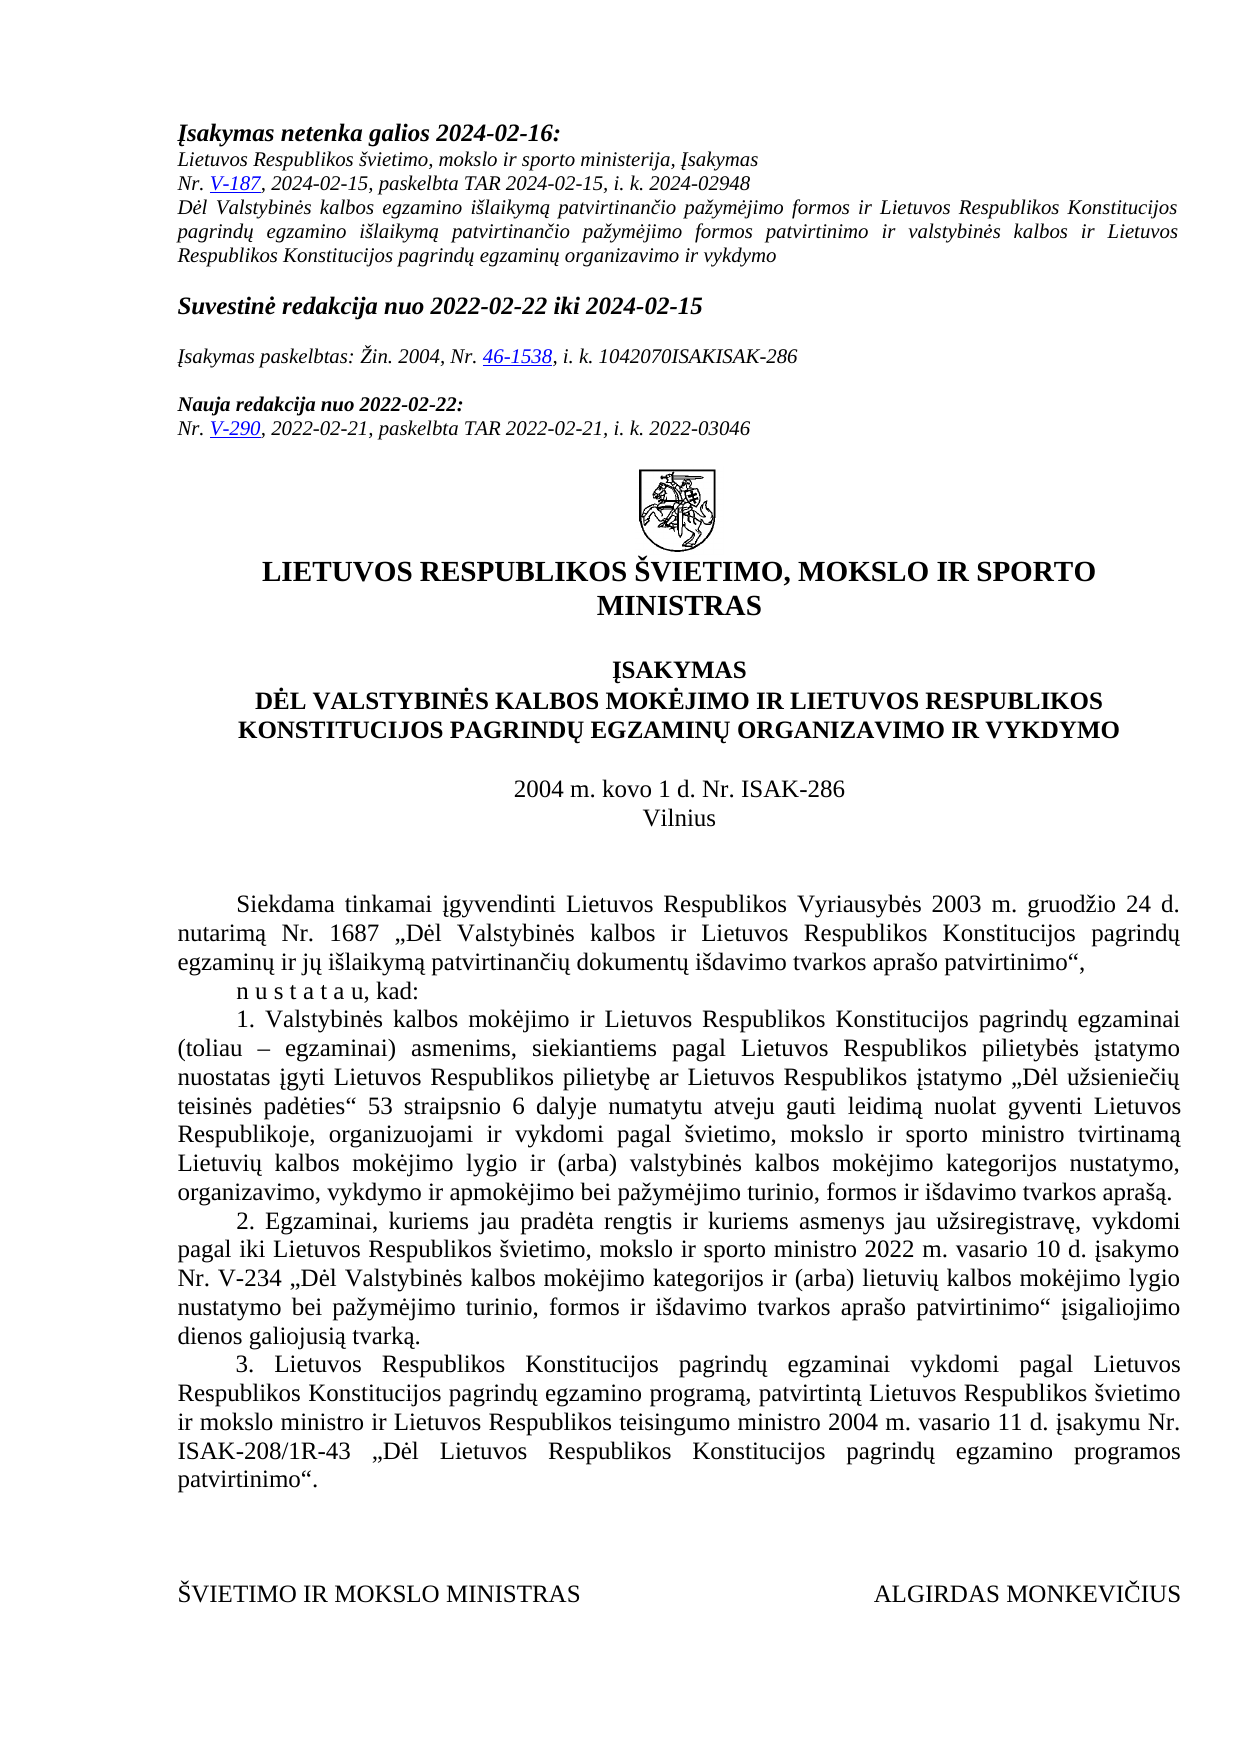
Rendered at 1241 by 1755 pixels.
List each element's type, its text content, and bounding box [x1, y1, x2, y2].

text Dėl Valstybinės kalbos egzamino išlaikymą patvirtinančio pažymėjimo formos ir Lietuvos Respublikos Konstitucijos pagrindų egzamino išlaikymą patvirtinančio pažymėjimo formos patvirtinimo ir valstybinės kalbos ir Lietuvos Respublikos Konstitucijos pagrindų egzaminų organizavimo ir vykdymo [177, 195, 1181, 267]
text 2. Egzaminai, kuriems jau pradėta rengtis ir kuriems asmenys jau užsiregistravę, vykdomi pagal iki Lietuvos Respublikos švietimo, mokslo ir sporto ministro 2022 m. vasario 10 d. įsakymo Nr. V-234 „Dėl Valstybinės kalbos mokėjimo kategorijos ir (arba) lietuvių kalbos mokėjimo lygio nustatymo bei pažymėjimo turinio, formos ir išdavimo tvarkos aprašo patvirtinimo“ įsigaliojimo dienos galiojusią tvarką. [177, 1206, 1181, 1349]
text Suvestinė redakcija nuo 2022-02-22 iki 2024-02-15 [177, 291, 1181, 320]
text n ustatau, kad: [177, 976, 1181, 1004]
text Įsakymas paskelbtas: Žin. 2004, Nr. 46-1538, i. k. 1042070ISAKISAK-286 [177, 344, 1181, 368]
text 3. Lietuvos Respublikos Konstitucijos pagrindų egzaminai vykdomi pagal Lietuvos Respublikos Konstitucijos pagrindų egzamino programą, patvirtintą Lietuvos Respublikos švietimo ir mokslo ministro ir Lietuvos Respublikos teisingumo ministro 2004 m. vasario 11 d. įsakymu Nr. ISAK-208/1R-43 „Dėl Lietuvos Respublikos Konstitucijos pagrindų egzamino programos patvirtinimo“. [177, 1349, 1181, 1493]
text Nr. V-187, 2024-02-15, paskelbta TAR 2024-02-15, i. k. 2024-02948 [177, 171, 1181, 195]
text 1. Valstybinės kalbos mokėjimo ir Lietuvos Respublikos Konstitucijos pagrindų egzaminai (toliau – egzaminai) asmenims, siekiantiems pagal Lietuvos Respublikos pilietybės įstatymo nuostatas įgyti Lietuvos Respublikos pilietybę ar Lietuvos Respublikos įstatymo „Dėl užsieniečių teisinės padėties“ 53 straipsnio 6 dalyje numatytu atveju gauti leidimą nuolat gyventi Lietuvos Respublikoje, organizuojami ir vykdomi pagal švietimo, mokslo ir sporto ministro tvirtinamą Lietuvių kalbos mokėjimo lygio ir (arba) valstybinės kalbos mokėjimo kategorijos nustatymo, organizavimo, vykdymo ir apmokėjimo bei pažymėjimo turinio, formos ir išdavimo tvarkos aprašą. [177, 1004, 1181, 1206]
text Lietuvos Respublikos švietimo, mokslo ir sporto ministerija, Įsakymas [177, 147, 1181, 171]
text Švietimo ir mokslo Ministras Algirdas Monkevičius [177, 1579, 1181, 1608]
text LIETUVOS RESPUBLIKOS ŠVIETIMO, MOKSLO IR SPORTO MINISTRAS [177, 554, 1181, 621]
text Vilnius [177, 803, 1181, 832]
text Įsakymas netenka galios 2024-02-16: [177, 118, 1181, 147]
text Nauja redakcija nuo 2022-02-22: [177, 392, 1181, 416]
text 2004 m. kovo 1 d. Nr. ISAK-286 [177, 774, 1181, 803]
text ĮSAKYMAS [177, 655, 1181, 683]
text Nr. V-290, 2022-02-21, paskelbta TAR 2022-02-21, i. k. 2022-03046 [177, 416, 1181, 440]
text Siekdama tinkamai įgyvendinti Lietuvos Respublikos Vyriausybės 2003 m. gruodžio 24 d. nutarimą Nr. 1687 „Dėl Valstybinės kalbos ir Lietuvos Respublikos Konstitucijos pagrindų egzaminų ir jų išlaikymą patvirtinančių dokumentų išdavimo tvarkos aprašo patvirtinimo“, [177, 889, 1181, 976]
text DĖL VALSTYBINĖS KALBOS MOKĖJIMO IR LIETUVOS RESPUBLIKOS KONSTITUCIJOS PAGRINDŲ EGZAMINŲ ORGANIZAVIMO IR VYKDYMO [177, 686, 1181, 743]
